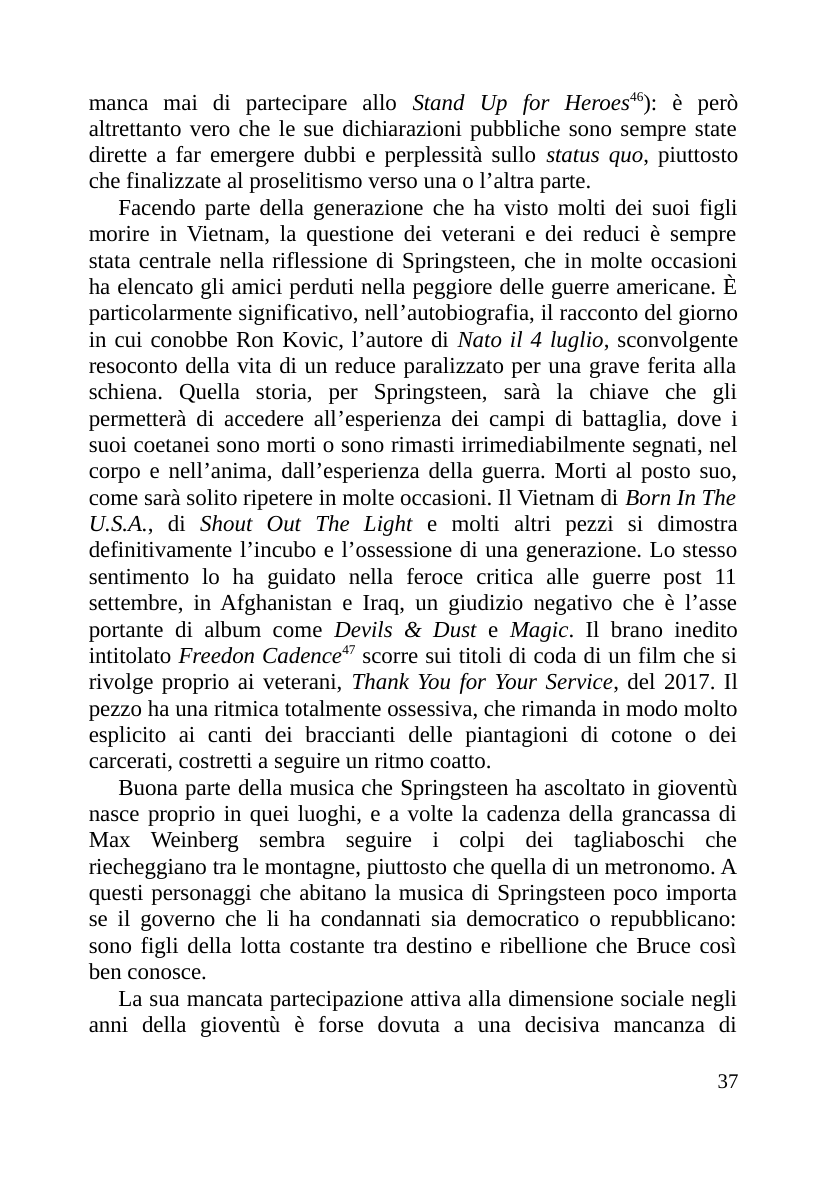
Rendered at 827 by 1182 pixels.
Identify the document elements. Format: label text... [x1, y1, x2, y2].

text Facendo parte della generazione che ha visto molti dei suoi figli morire in Vietnam, la questione dei veterani e dei reduci è sempre stata centrale nella riflessione di Springsteen, che in molte occasioni ha elencato gli amici perduti nella peggiore delle guerre americane. È particolarmente significativo, nell’autobiografia, il racconto del giorno in cui conobbe Ron Kovic, l’autore di Nato il 4 luglio, sconvolgente resoconto della vita di un reduce paralizzato per una grave ferita alla schiena. Quella storia, per Springsteen, sarà la chiave che gli permetterà di accedere all’esperienza dei campi di battaglia, dove i suoi coetanei sono morti o sono rimasti irrimediabilmente segnati, nel corpo e nell’anima, dall’esperienza della guerra. Morti al posto suo, come sarà solito ripetere in molte occasioni. Il Vietnam di Born In The U.S.A., di Shout Out The Light e molti altri pezzi si dimostra definitivamente l’incubo e l’ossessione di una generazione. Lo stesso sentimento lo ha guidato nella feroce critica alle guerre post 11 settembre, in Afghanistan e Iraq, un giudizio negativo che è l’asse portante di album come Devils & Dust e Magic. Il brano inedito intitolato Freedon Cadence scorre sui titoli di coda di un film che si rivolge proprio ai veterani, Thank You for Your Service, del 2017. Il pezzo ha una ritmica totalmente ossessiva, che rimanda in modo molto esplicito ai canti dei braccianti delle piantagioni di cotone o dei carcerati, costretti a seguire un ritmo coatto. [88, 194, 738, 774]
text Buona parte della musica che Springsteen ha ascoltato in gioventù nasce proprio in quei luoghi, e a volte la cadenza della grancassa di Max Weinberg sembra seguire i colpi dei tagliaboschi che riecheggiano tra le montagne, piuttosto che quella di un metronomo. A questi personaggi che abitano la musica di Springsteen poco importa se il governo che li ha condannati sia democratico o repubblicano: sono figli della lotta costante tra destino e ribellione che Bruce così ben conosce. [88, 774, 738, 984]
text manca mai di partecipare allo Stand Up for Heroes): è però altrettanto vero che le sue dichiarazioni pubbliche sono sempre state dirette a far emergere dubbi e perplessità sullo status quo, piuttosto che finalizzate al proselitismo verso una o l’altra parte. [88, 88, 738, 194]
text La sua mancata partecipazione attiva alla dimensione sociale negli anni della gioventù è forse dovuta a una decisiva mancanza di [88, 984, 738, 1037]
